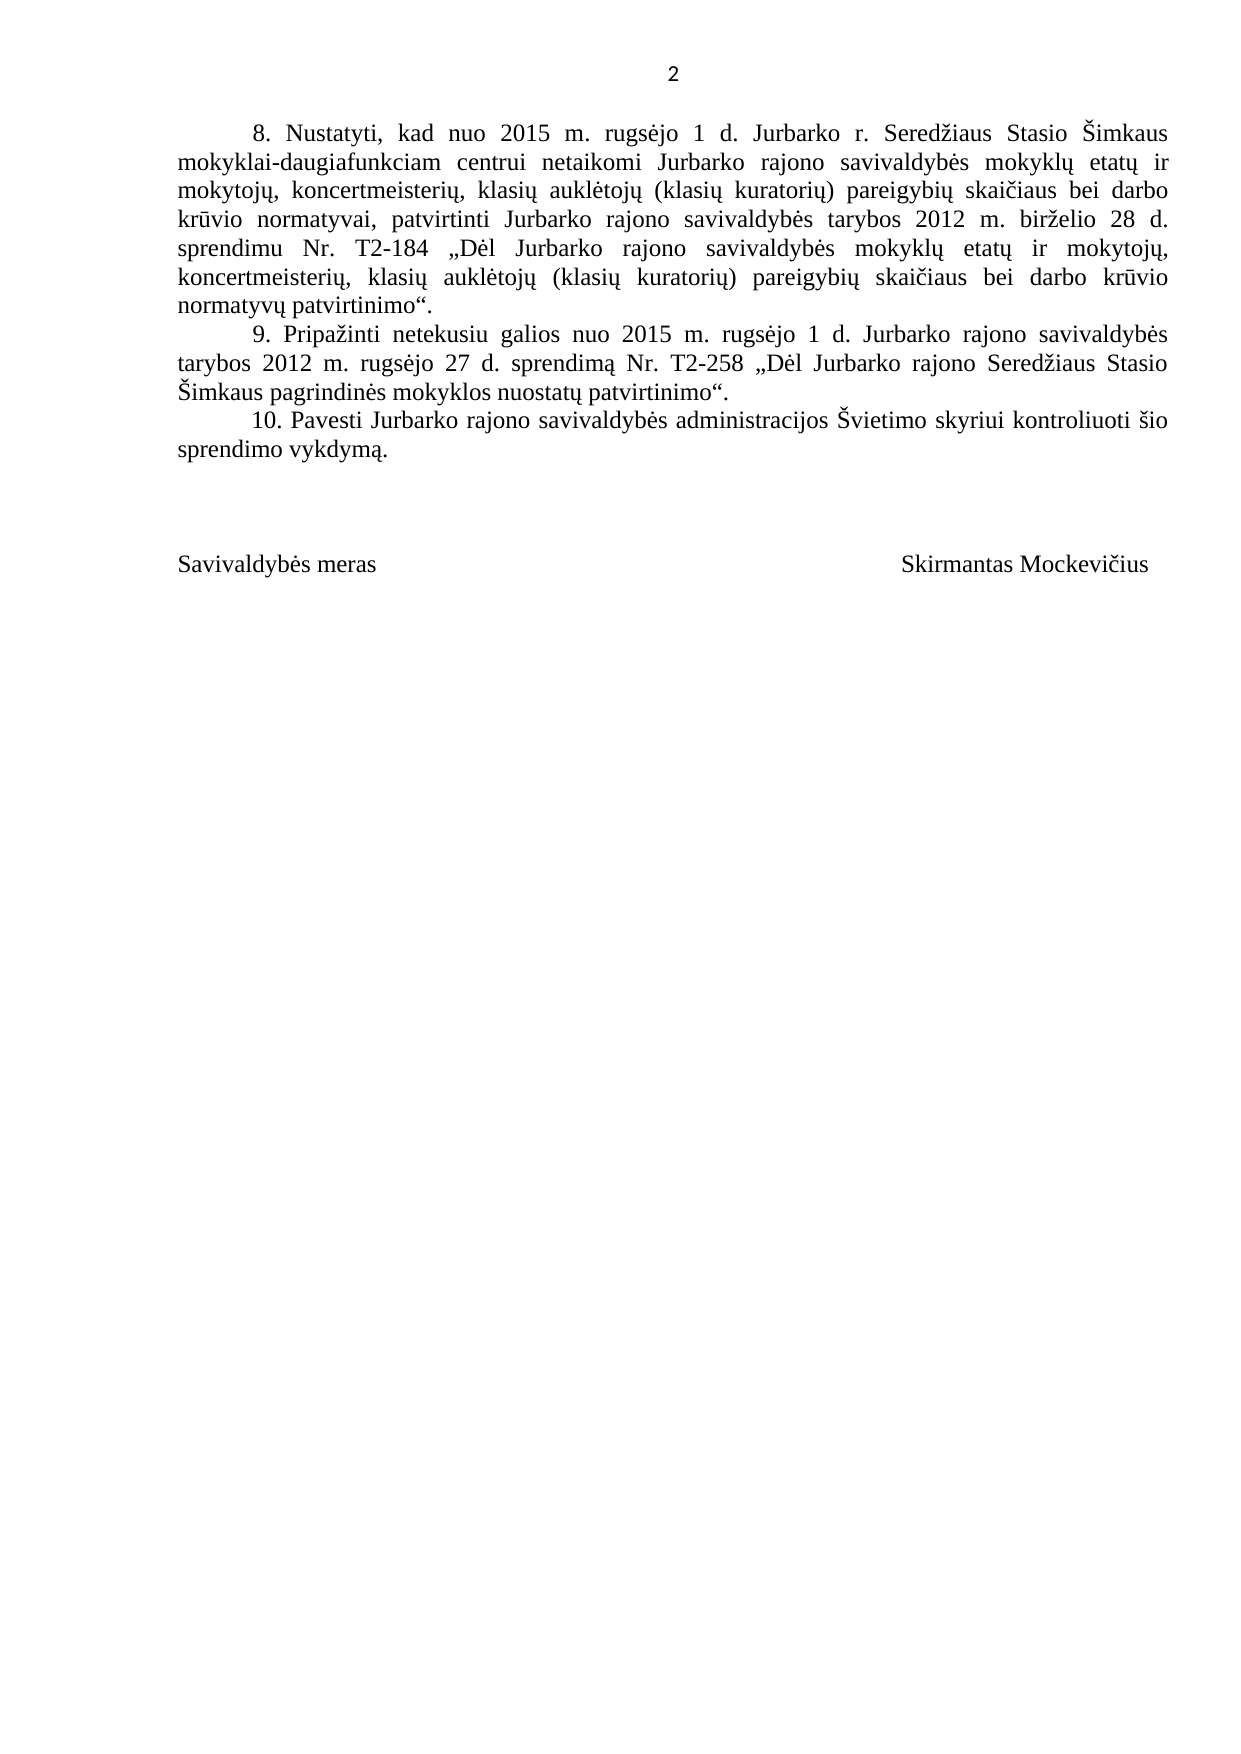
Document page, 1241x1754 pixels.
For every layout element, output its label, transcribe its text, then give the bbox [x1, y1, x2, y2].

text 9. Pripažinti netekusiu galios nuo 2015 m. rugsėjo 1 d. Jurbarko rajono savivaldybės tarybos 2012 m. rugsėjo 27 d. sprendimą Nr. T2-258 „Dėl Jurbarko rajono Seredžiaus Stasio Šimkaus pagrindinės mokyklos nuostatų patvirtinimo“. [177, 319, 1169, 406]
text 10. Pavesti Jurbarko rajono savivaldybės administracijos Švietimo skyriui kontroliuoti šio sprendimo vykdymą. [177, 406, 1169, 463]
text 8. Nustatyti, kad nuo 2015 m. rugsėjo 1 d. Jurbarko r. Seredžiaus Stasio Šimkaus mokyklai-daugiafunkciam centrui netaikomi Jurbarko rajono savivaldybės mokyklų etatų ir mokytojų, koncertmeisterių, klasių auklėtojų (klasių kuratorių) pareigybių skaičiaus bei darbo krūvio normatyvai, patvirtinti Jurbarko rajono savivaldybės tarybos 2012 m. birželio 28 d. sprendimu Nr. T2-184 „Dėl Jurbarko rajono savivaldybės mokyklų etatų ir mokytojų, koncertmeisterių, klasių auklėtojų (klasių kuratorių) pareigybių skaičiaus bei darbo krūvio normatyvų patvirtinimo“. [177, 118, 1169, 319]
text Savivaldybės meras Skirmantas Mockevičius [177, 549, 1169, 578]
